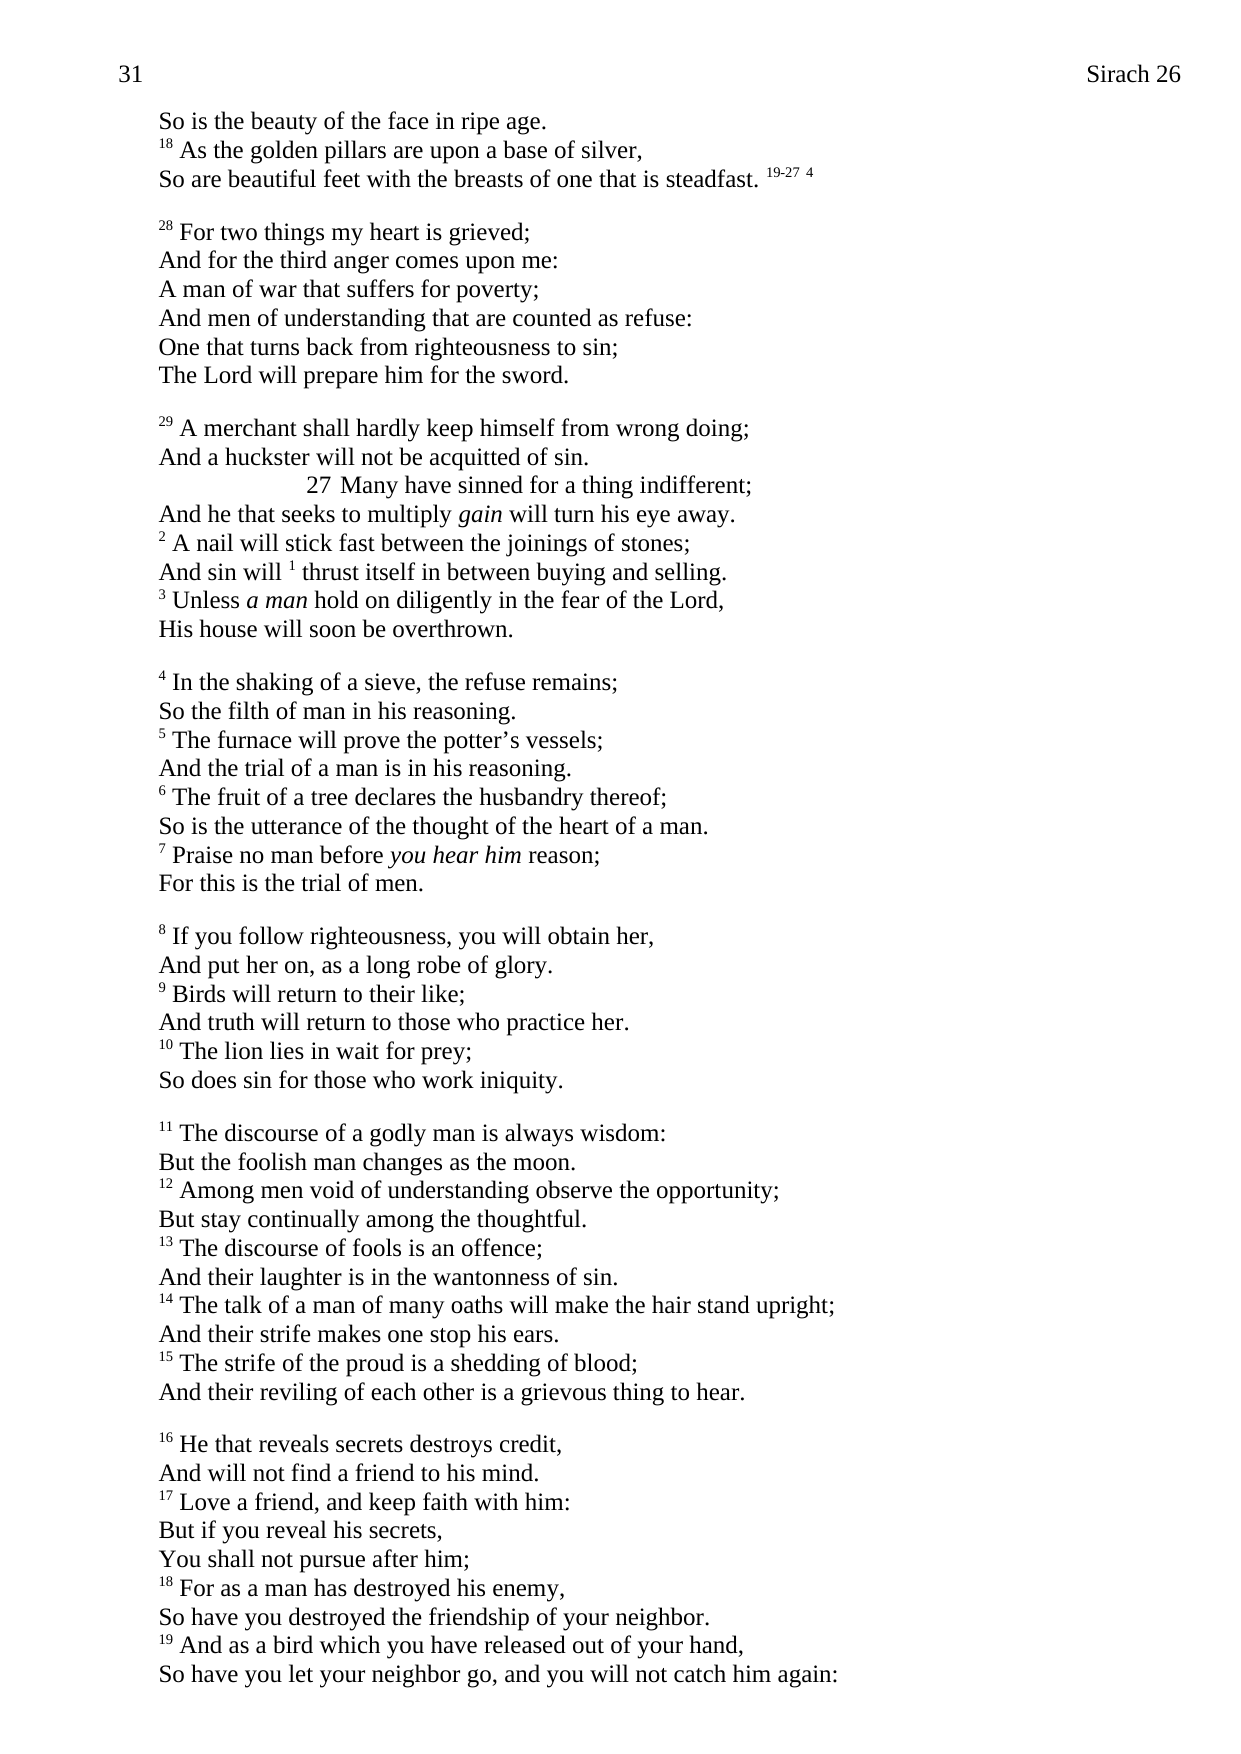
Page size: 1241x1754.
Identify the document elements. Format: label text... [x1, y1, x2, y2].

text And men of understanding that are counted as refuse: [158, 303, 1181, 332]
text 10 The lion lies in wait for prey; [158, 1036, 1181, 1065]
text And truth will return to those who practice her. [158, 1007, 1181, 1036]
text 18 As the golden pillars are upon a base of silver, [158, 135, 1181, 164]
text One that turns back from righteousness to sin; [158, 332, 1181, 360]
text 3 Unless a man hold on diligently in the fear of the Lord, [158, 586, 1181, 614]
text 13 The discourse of fools is an offence; [158, 1233, 1181, 1262]
text 14 The talk of a man of many oaths will make the hair stand upright; [158, 1290, 1181, 1319]
text A man of war that suffers for poverty; [158, 274, 1181, 303]
text His house will soon be overthrown. [158, 614, 1181, 643]
text And will not find a friend to his mind. [158, 1458, 1181, 1487]
text 11 The discourse of a godly man is always wisdom: [158, 1118, 1181, 1147]
text 18 For as a man has destroyed his enemy, [158, 1573, 1181, 1602]
text 12 Among men void of understanding observe the opportunity; [158, 1175, 1181, 1204]
text 4 In the shaking of a sieve, the refuse remains; [158, 667, 1181, 696]
text But stay continually among the thoughtful. [158, 1204, 1181, 1233]
text 27Many have sinned for a thing indifferent; [306, 471, 1181, 499]
text And for the third anger comes upon me: [158, 245, 1181, 274]
text So is the utterance of the thought of the heart of a man. [158, 811, 1181, 840]
text And he that seeks to multiply gain will turn his eye away. [158, 499, 1181, 528]
text 2 A nail will stick fast between the joinings of stones; [158, 528, 1181, 557]
text And sin will 1 thrust itself in between buying and selling. [158, 557, 1181, 586]
text So have you let your neighbor go, and you will not catch him again: [158, 1659, 1181, 1688]
text 6 The fruit of a tree declares the husbandry thereof; [158, 782, 1181, 811]
text 8 If you follow righteousness, you will obtain her, [158, 921, 1181, 950]
text But the foolish man changes as the moon. [158, 1147, 1181, 1175]
text 19 And as a bird which you have released out of your hand, [158, 1631, 1181, 1659]
text And their reviling of each other is a grievous thing to hear. [158, 1377, 1181, 1405]
text But if you reveal his secrets, [158, 1516, 1181, 1544]
text 17 Love a friend, and keep faith with him: [158, 1487, 1181, 1516]
text And their strife makes one stop his ears. [158, 1319, 1181, 1348]
text So does sin for those who work iniquity. [158, 1065, 1181, 1094]
text So have you destroyed the friendship of your neighbor. [158, 1602, 1181, 1631]
text 5 The furnace will prove the potter’s vessels; [158, 725, 1181, 753]
text You shall not pursue after him; [158, 1544, 1181, 1573]
text So is the beauty of the face in ripe age. [158, 106, 1181, 135]
text And their laughter is in the wantonness of sin. [158, 1262, 1181, 1290]
text The Lord will prepare him for the sword. [158, 360, 1181, 389]
text 28 For two things my heart is grieved; [158, 217, 1181, 245]
text So are beautiful feet with the breasts of one that is steadfast. 19-27 4 [158, 164, 1181, 192]
text 16 He that reveals secrets destroys credit, [158, 1429, 1181, 1458]
text 29 A merchant shall hardly keep himself from wrong doing; [158, 413, 1181, 442]
text And a huckster will not be acquitted of sin. [158, 442, 1181, 471]
text 15 The strife of the proud is a shedding of blood; [158, 1348, 1181, 1377]
text And put her on, as a long robe of glory. [158, 950, 1181, 979]
text 9 Birds will return to their like; [158, 979, 1181, 1007]
text For this is the trial of men. [158, 868, 1181, 897]
text And the trial of a man is in his reasoning. [158, 753, 1181, 782]
text So the filth of man in his reasoning. [158, 696, 1181, 725]
text 7 Praise no man before you hear him reason; [158, 840, 1181, 868]
